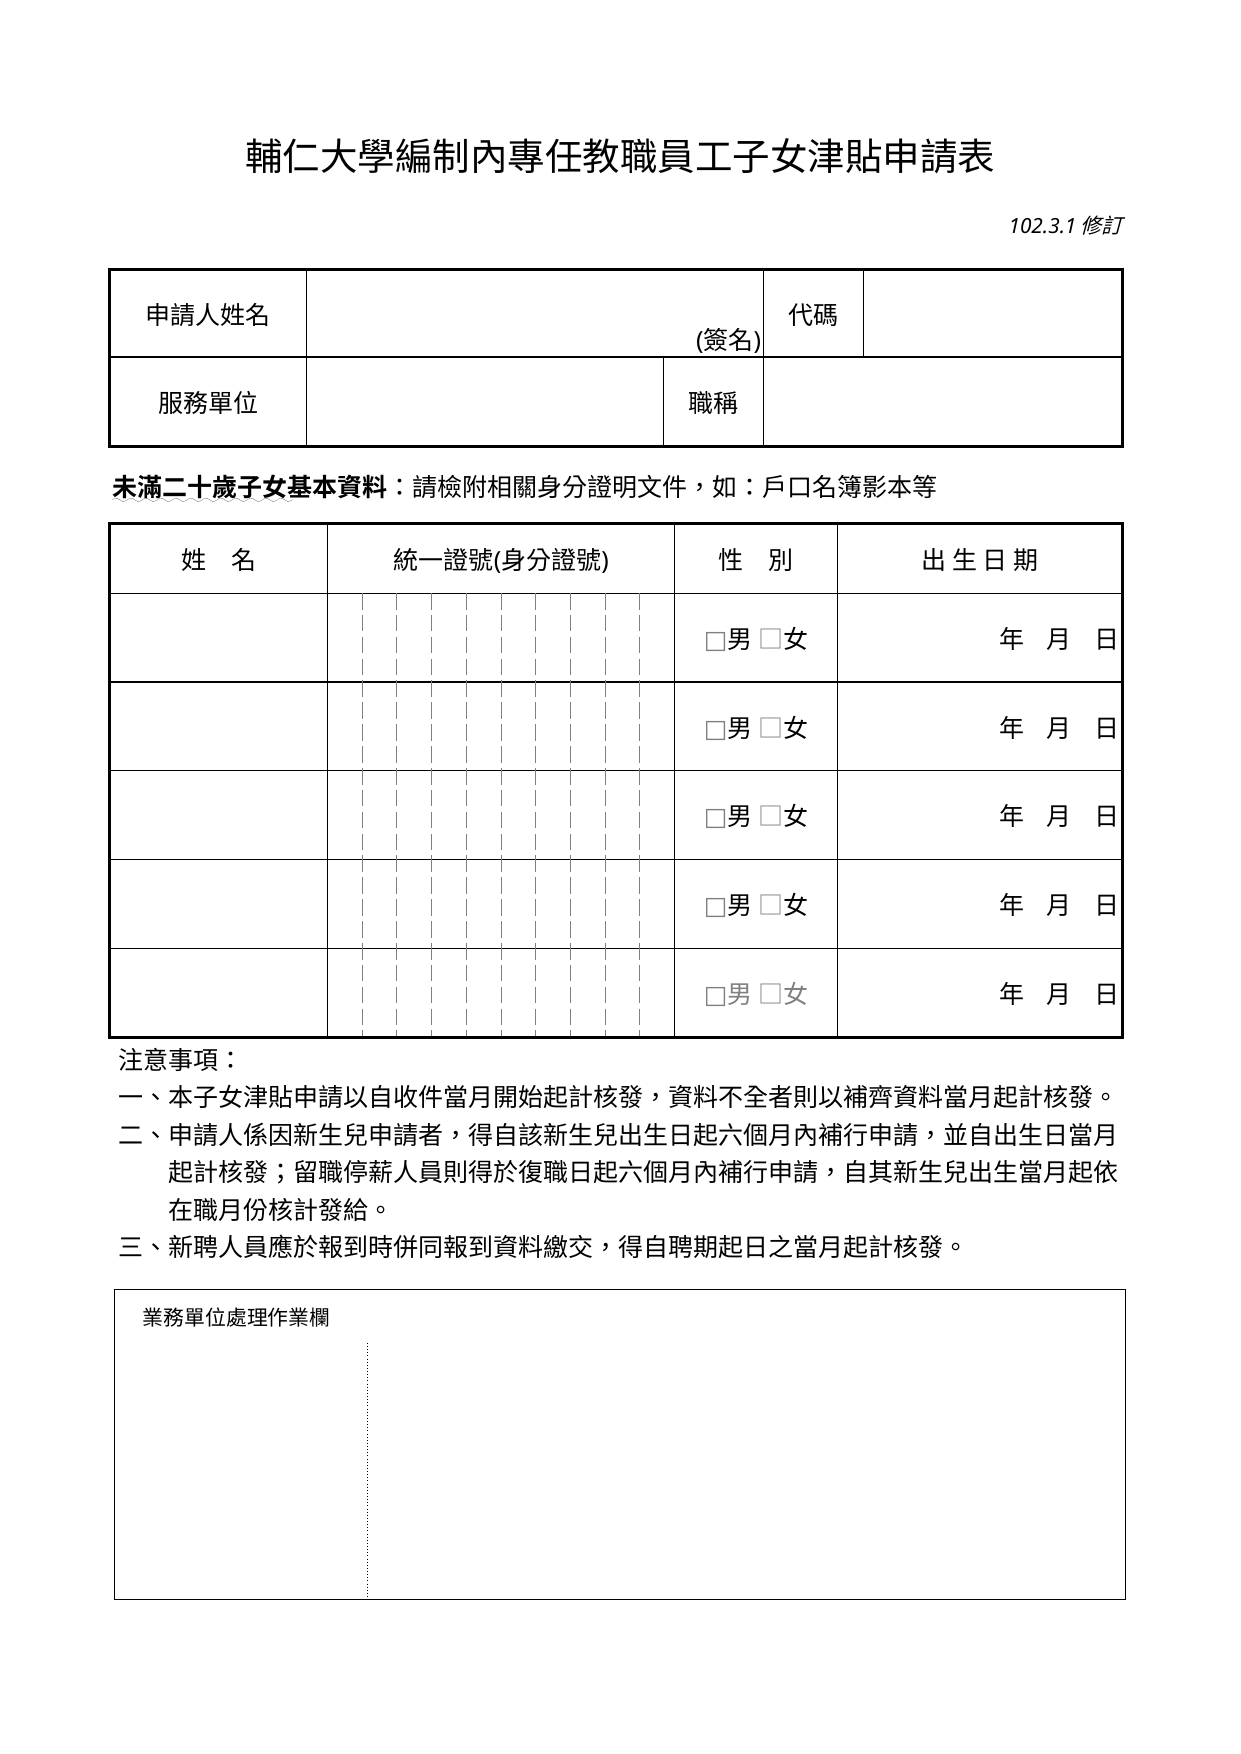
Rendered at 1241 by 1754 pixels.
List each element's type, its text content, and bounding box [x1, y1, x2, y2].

table_cell [466, 594, 501, 681]
table_cell [432, 949, 466, 1036]
table_cell [570, 594, 605, 681]
table_cell [111, 683, 327, 770]
table_cell [328, 771, 362, 859]
table_cell 統一證號(身分證號) [328, 525, 674, 593]
table_header [864, 271, 1121, 356]
table_cell [397, 771, 432, 859]
table_cell [328, 949, 362, 1036]
table_cell [111, 949, 327, 1036]
table_cell [605, 594, 640, 681]
table_cell [466, 771, 501, 859]
table_cell [307, 358, 663, 445]
table_cell [605, 683, 640, 770]
table_cell [362, 860, 397, 947]
table_cell 年 月 日 [838, 860, 1121, 947]
table_cell [605, 860, 640, 947]
table_cell [640, 683, 674, 770]
table_header (簽名) [307, 271, 763, 356]
table_cell [640, 771, 674, 859]
table_cell [111, 771, 327, 859]
table_cell 年 月 日 [838, 949, 1121, 1036]
table_cell [362, 594, 397, 681]
table_cell [368, 1343, 1125, 1598]
table_cell □男 □女 [675, 949, 837, 1036]
table_cell [640, 594, 674, 681]
table_cell [115, 1343, 368, 1598]
table_cell 性 別 [675, 525, 837, 593]
table_cell 年 月 日 [838, 683, 1121, 770]
table_cell 年 月 日 [838, 771, 1121, 859]
table_cell 服務單位 [111, 358, 306, 445]
table_cell 出 生 日 期 [838, 525, 1121, 593]
table_cell [362, 683, 397, 770]
table_cell [362, 949, 397, 1036]
table_cell □男 □女 [675, 860, 837, 947]
table_cell [328, 683, 362, 770]
table_cell □男 □女 [675, 594, 837, 681]
text 二、申請人係因新生兒申請者，得自該新生兒出生日起六個月內補行申請，並自出生日當月起計核發；留職停薪人員則得於復職日起六個月內補行申請，自其新生兒出生當月起依在職月份核計發給。 [118, 1114, 1122, 1227]
table_cell [111, 860, 327, 947]
table_cell [466, 949, 501, 1036]
table_cell [536, 683, 570, 770]
table_cell [328, 594, 362, 681]
table_cell [397, 860, 432, 947]
table_cell [111, 594, 327, 681]
table_cell [536, 771, 570, 859]
table_cell [362, 771, 397, 859]
table_cell [570, 860, 605, 947]
text 三、新聘人員應於報到時併同報到資料繳交，得自聘期起日之當月起計核發。 [118, 1227, 1122, 1264]
table_cell [536, 860, 570, 947]
table_cell [501, 683, 536, 770]
text 102.3.1修訂 [118, 209, 1122, 240]
table_cell □男 □女 [675, 683, 837, 770]
table_cell [501, 949, 536, 1036]
table_header 代碼 [764, 271, 863, 356]
table_header 申請人姓名 [111, 271, 306, 356]
table_cell [397, 594, 432, 681]
table_cell 姓 名 [111, 525, 327, 593]
table_cell [640, 949, 674, 1036]
table_cell □男 □女 [675, 771, 837, 859]
table_cell [640, 860, 674, 947]
text 輔仁大學編制內專任教職員工子女津貼申請表 [118, 127, 1122, 181]
table_cell [536, 594, 570, 681]
table_cell [570, 683, 605, 770]
table_cell [432, 771, 466, 859]
table_cell [432, 594, 466, 681]
table_cell [764, 358, 1121, 445]
table_cell [570, 949, 605, 1036]
table_cell [466, 860, 501, 947]
table_cell [605, 949, 640, 1036]
table_cell 未滿二十歲子女基本資料：請檢附相關身分證明文件，如：戶口名簿影本等 [109, 448, 1122, 522]
table_cell [397, 683, 432, 770]
table_cell [397, 949, 432, 1036]
table_cell [432, 683, 466, 770]
text 一、本子女津貼申請以自收件當月開始起計核發，資料不全者則以補齊資料當月起計核發。 [118, 1077, 1122, 1114]
table_cell [328, 860, 362, 947]
text 注意事項： [118, 1039, 1122, 1077]
table_cell [432, 860, 466, 947]
table_cell [536, 949, 570, 1036]
table_cell [605, 771, 640, 859]
table_cell 職稱 [664, 358, 763, 445]
table_cell [466, 683, 501, 770]
table_cell [501, 860, 536, 947]
table_cell [570, 771, 605, 859]
table_cell 年 月 日 [838, 594, 1121, 681]
table_cell [501, 771, 536, 859]
table_header 業務單位處理作業欄 [115, 1290, 1125, 1343]
table_cell [501, 594, 536, 681]
